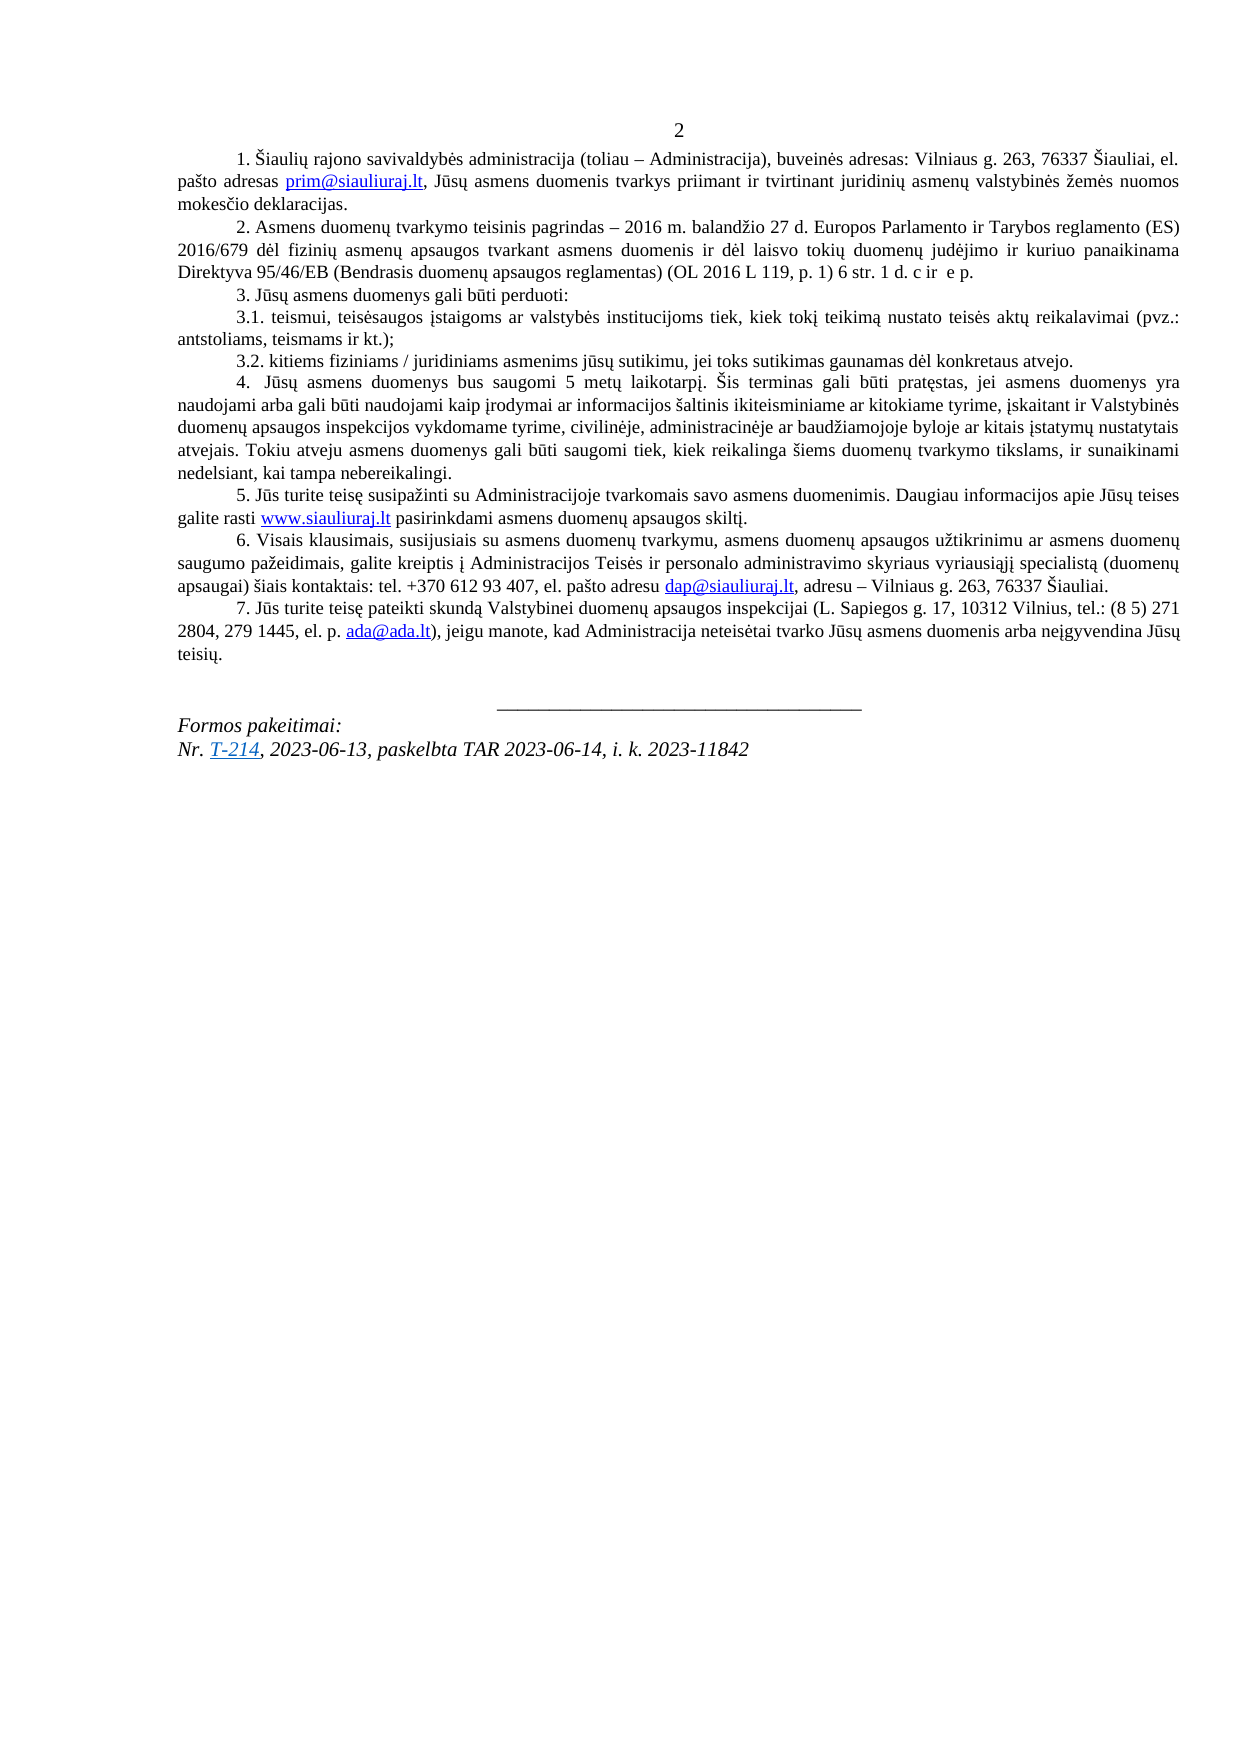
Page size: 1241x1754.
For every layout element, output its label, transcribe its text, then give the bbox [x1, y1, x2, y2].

text ___________________________________ [177, 689, 1181, 713]
text 3. Jūsų asmens duomenys gali būti perduoti: [177, 284, 1181, 305]
text 5. Jūs turite teisę susipažinti su Administracijoje tvarkomais savo asmens duomenimis. Daugiau informacijos apie Jūsų teises galite rasti www.siauliuraj.lt pasirinkdami asmens duomenų apsaugos skiltį. [177, 484, 1181, 528]
text 2. Asmens duomenų tvarkymo teisinis pagrindas – 2016 m. balandžio 27 d. Europos Parlamento ir Tarybos reglamento (ES) 2016/679 dėl fizinių asmenų apsaugos tvarkant asmens duomenis ir dėl laisvo tokių duomenų judėjimo ir kuriuo panaikinama Direktyva 95/46/EB (Bendrasis duomenų apsaugos reglamentas) (OL 2016 L 119, p. 1) 6 str. 1 d. c ir e p. [177, 216, 1181, 283]
text 1. Šiaulių rajono savivaldybės administracija (toliau – Administracija), buveinės adresas: Vilniaus g. 263, 76337 Šiauliai, el. pašto adresas prim@siauliuraj.lt, Jūsų asmens duomenis tvarkys priimant ir tvirtinant juridinių asmenų valstybinės žemės nuomos mokesčio deklaracijas. [177, 148, 1181, 215]
text 6. Visais klausimais, susijusiais su asmens duomenų tvarkymu, asmens duomenų apsaugos užtikrinimu ar asmens duomenų saugumo pažeidimais, galite kreiptis į Administracijos Teisės ir personalo administravimo skyriaus vyriausiąjį specialistą (duomenų apsaugai) šiais kontaktais: tel. +370 612 93 407, el. pašto adresu dap@siauliuraj.lt, adresu – Vilniaus g. 263, 76337 Šiauliai. [177, 529, 1181, 596]
text 3.1. teismui, teisėsaugos įstaigoms ar valstybės institucijoms tiek, kiek tokį teikimą nustato teisės aktų reikalavimai (pvz.: antstoliams, teismams ir kt.); [177, 306, 1181, 349]
text 7. Jūs turite teisę pateikti skundą Valstybinei duomenų apsaugos inspekcijai (L. Sapiegos g. 17, 10312 Vilnius, tel.: (8 5) 271 2804, 279 1445, el. p. ada@ada.lt), jeigu manote, kad Administracija neteisėtai tvarko Jūsų asmens duomenis arba neįgyvendina Jūsų teisių. [177, 597, 1181, 664]
text Nr. T-214, 2023-06-13, paskelbta TAR 2023-06-14, i. k. 2023-11842 [177, 737, 1181, 761]
text 4. Jūsų asmens duomenys bus saugomi 5 metų laikotarpį. Šis terminas gali būti pratęstas, jei asmens duomenys yra naudojami arba gali būti naudojami kaip įrodymai ar informacijos šaltinis ikiteisminiame ar kitokiame tyrime, įskaitant ir Valstybinės duomenų apsaugos inspekcijos vykdomame tyrime, civilinėje, administracinėje ar baudžiamojoje byloje ar kitais įstatymų nustatytais atvejais. Tokiu atveju asmens duomenys gali būti saugomi tiek, kiek reikalinga šiems duomenų tvarkymo tikslams, ir sunaikinami nedelsiant, kai tampa nebereikalingi. [177, 371, 1181, 483]
text Formos pakeitimai: [177, 713, 1181, 737]
text 3.2. kitiems fiziniams / juridiniams asmenims jūsų sutikimu, jei toks sutikimas gaunamas dėl konkretaus atvejo. [177, 349, 1181, 371]
